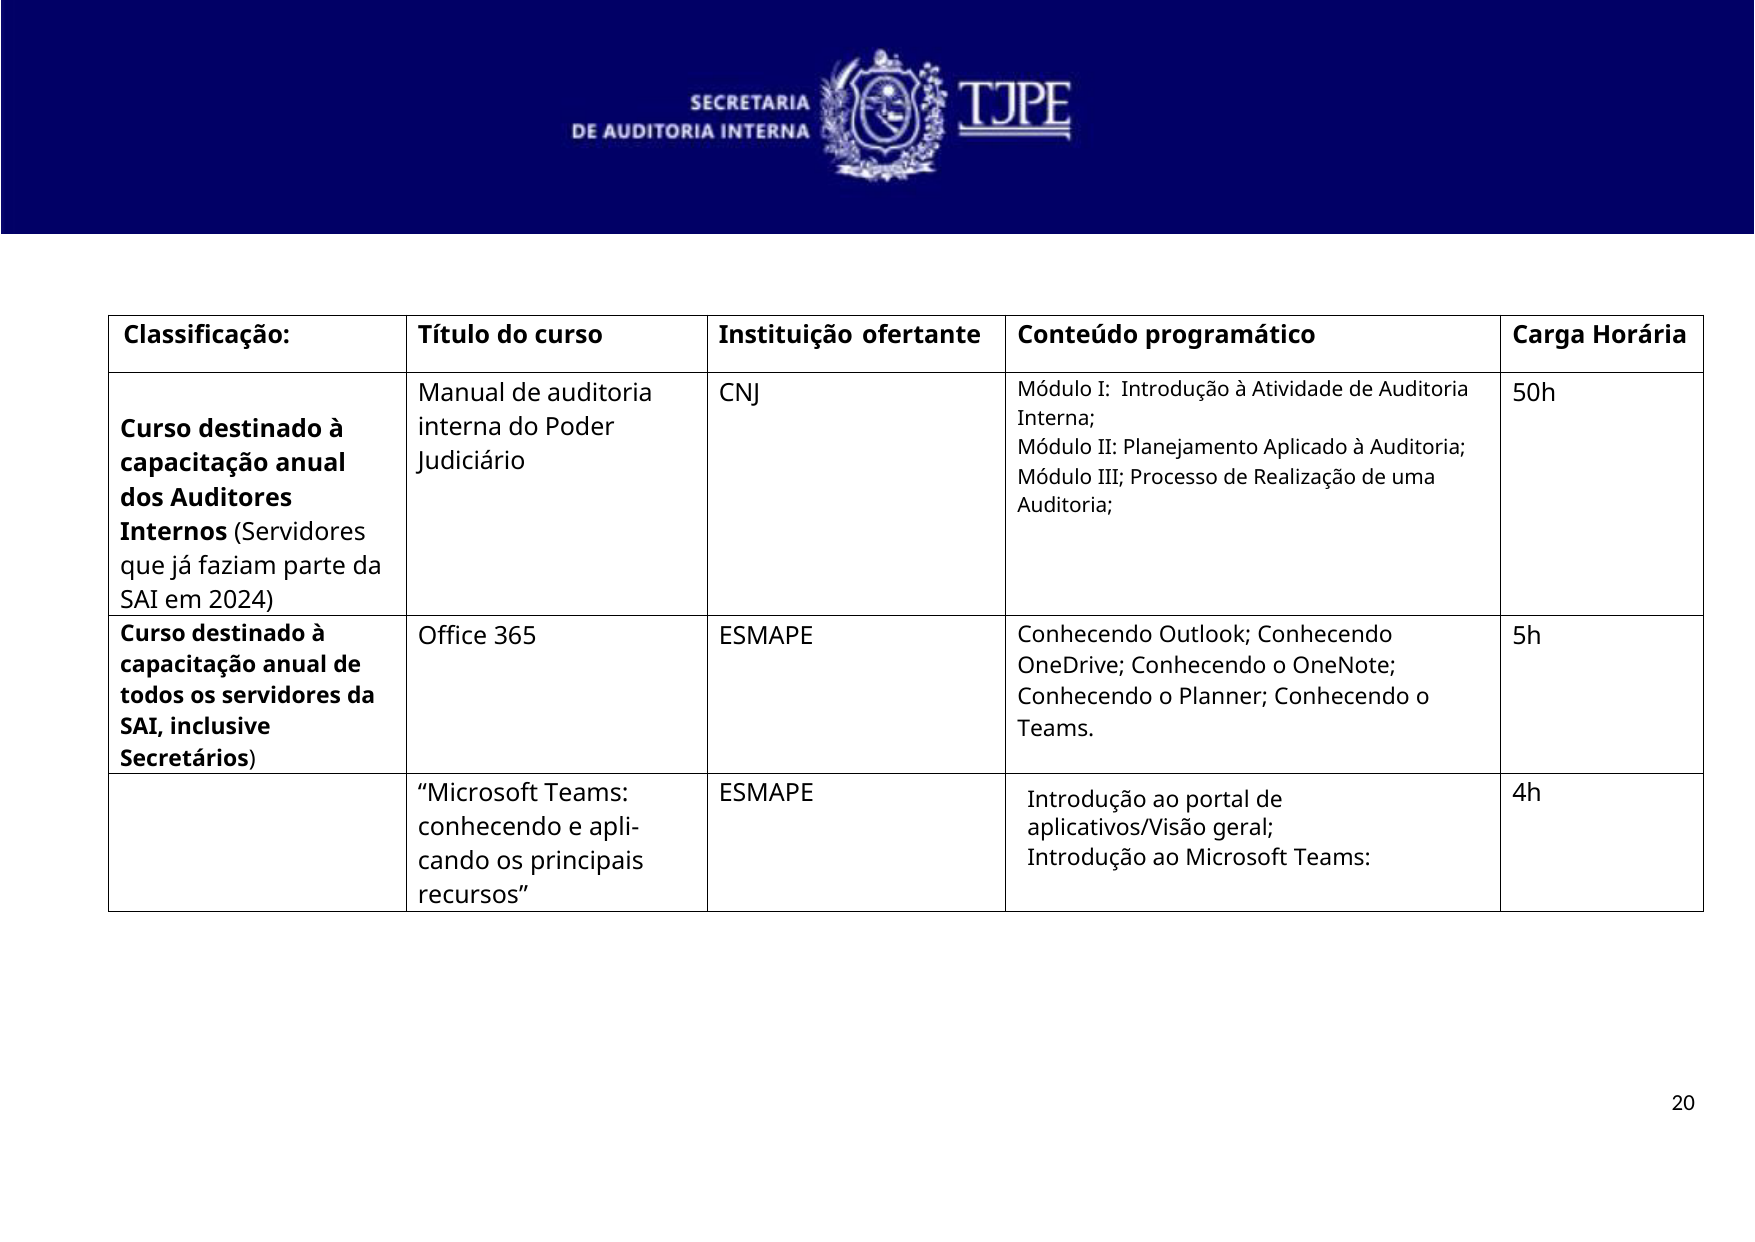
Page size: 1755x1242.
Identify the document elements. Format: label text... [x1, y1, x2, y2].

table_cell 5h [1501, 616, 1703, 773]
table_cell Introdução ao portal de aplicativos/Visão geral; Introdução ao Microsoft Teams: [1006, 774, 1500, 911]
table_cell 50h [1501, 373, 1703, 615]
table_cell “Microsoft Teams: conhecendo e apli- cando os principais recursos” [407, 774, 707, 911]
table_cell [109, 774, 406, 911]
table_cell Curso destinado à capacitação anual dos Auditores Internos (Servidores que já faziam parte da SAI em 2024) [109, 373, 406, 615]
table_header Conteúdo programático [1006, 316, 1500, 372]
table_cell CNJ [708, 373, 1005, 615]
table_cell Office 365 [407, 616, 707, 773]
table_header Classificação: [109, 316, 406, 372]
table_cell Manual de auditoria interna do Poder Judiciário [407, 373, 707, 615]
table_header Carga Horária [1501, 316, 1703, 372]
table_cell Curso destinado à capacitação anual de todos os servidores da SAI, inclusive Secretários) [109, 616, 406, 773]
table_cell ESMAPE [708, 774, 1005, 911]
table_cell Módulo I: Introdução à Atividade de Auditoria Interna; Módulo II: Planejamento Aplicado à Auditoria; Módulo III; Processo de Realização de uma Auditoria; [1006, 373, 1500, 615]
table_cell Conhecendo Outlook; Conhecendo OneDrive; Conhecendo o OneNote; Conhecendo o Planner; Conhecendo o Teams. [1006, 616, 1500, 773]
table_cell 4h [1501, 774, 1703, 911]
table_header Título do curso [407, 316, 707, 372]
table_header Instituição ofertante [708, 316, 1005, 372]
table_cell ESMAPE [708, 616, 1005, 773]
